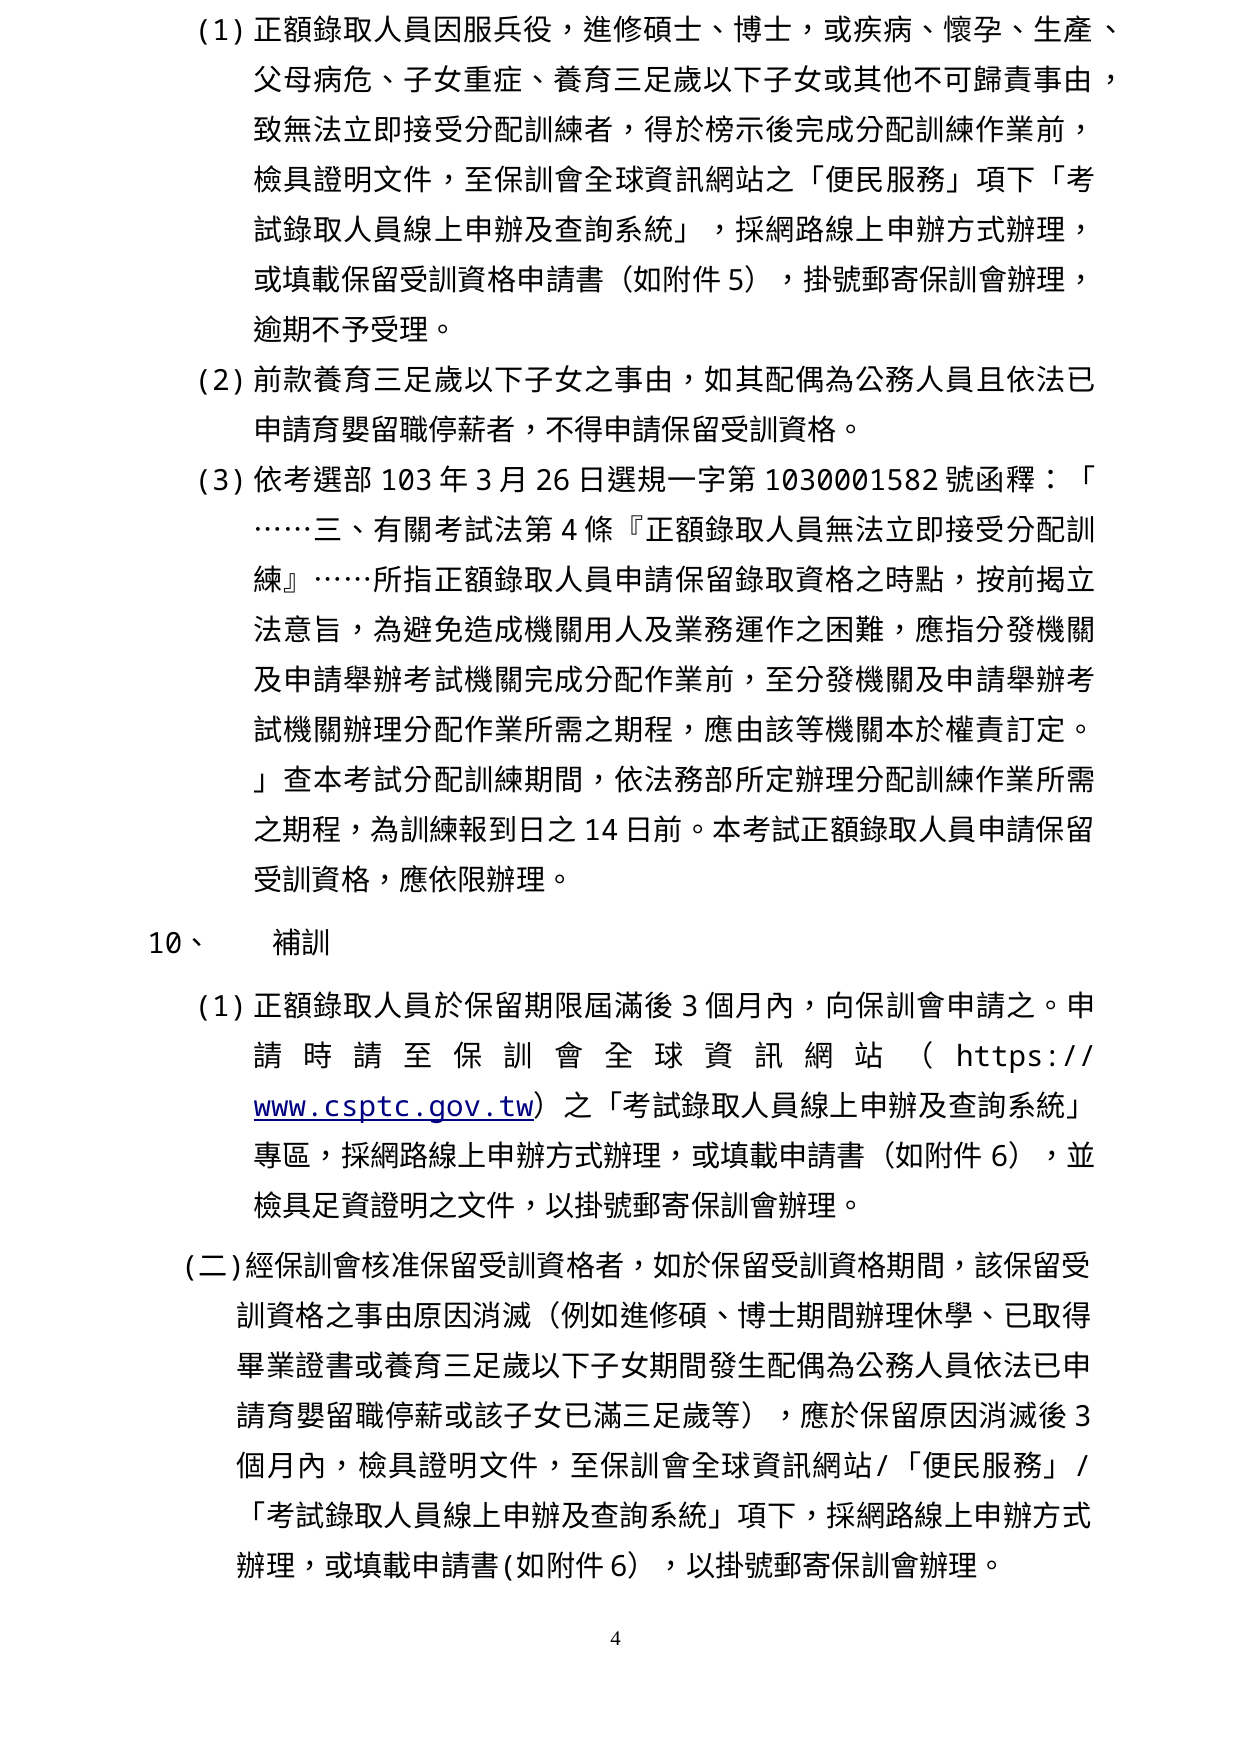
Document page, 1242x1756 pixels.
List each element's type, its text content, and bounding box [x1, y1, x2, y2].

text (二)經保訓會核准保留受訓資格者，如於保留受訓資格期間，該保留受訓資格之事由原因消滅（例如進修碩、博士期間辦理休學、已取得畢業證書或養育三足歲以下子女期間發生配偶為公務人員依法已申請育嬰留職停薪或該子女已滿三足歲等），應於保留原因消滅後3個月內，檢具證明文件，至保訓會全球資訊網站/「便民服務」/「考試錄取人員線上申辦及查詢系統」項下，採網路線上申辦方式辦理，或填載申請書(如附件6），以掛號郵寄保訓會辦理。 [181, 1236, 1091, 1586]
list 前款養育三足歲以下子女之事由，如其配偶為公務人員且依法已申請育嬰留職停薪者，不得申請保留受訓資格。 [194, 350, 1096, 450]
list 依考選部103年3月26日選規一字第1030001582號函釋：「……三、有關考試法第4條『正額錄取人員無法立即接受分配訓練』……所指正額錄取人員申請保留錄取資格之時點，按前揭立法意旨，為避免造成機關用人及業務運作之困難，應指分發機關及申請舉辦考試機關完成分配作業前，至分發機關及申請舉辦考試機關辦理分配作業所需之期程，應由該等機關本於權責訂定。」查本考試分配訓練期間，依法務部所定辦理分配訓練作業所需之期程，為訓練報到日之14日前。本考試正額錄取人員申請保留受訓資格，應依限辦理。 [194, 451, 1096, 901]
list 補訓 [147, 913, 1096, 963]
list 正額錄取人員因服兵役，進修碩士、博士，或疾病、懷孕、生產、父母病危、子女重症、養育三足歲以下子女或其他不可歸責事由，致無法立即接受分配訓練者，得於榜示後完成分配訓練作業前，檢具證明文件，至保訓會全球資訊網站之「便民服務」項下「考試錄取人員線上申辦及查詢系統」，採網路線上申辦方式辦理，或填載保留受訓資格申請書（如附件5），掛號郵寄保訓會辦理，逾期不予受理。 [194, 0, 1096, 350]
list 正額錄取人員於保留期限屆滿後3個月內，向保訓會申請之。申請時請至保訓會全球資訊網站（https://www.csptc.gov.tw）之「考試錄取人員線上申辦及查詢系統」專區，採網路線上申辦方式辦理，或填載申請書（如附件6），並檢具足資證明之文件，以掛號郵寄保訓會辦理。 [194, 977, 1096, 1227]
